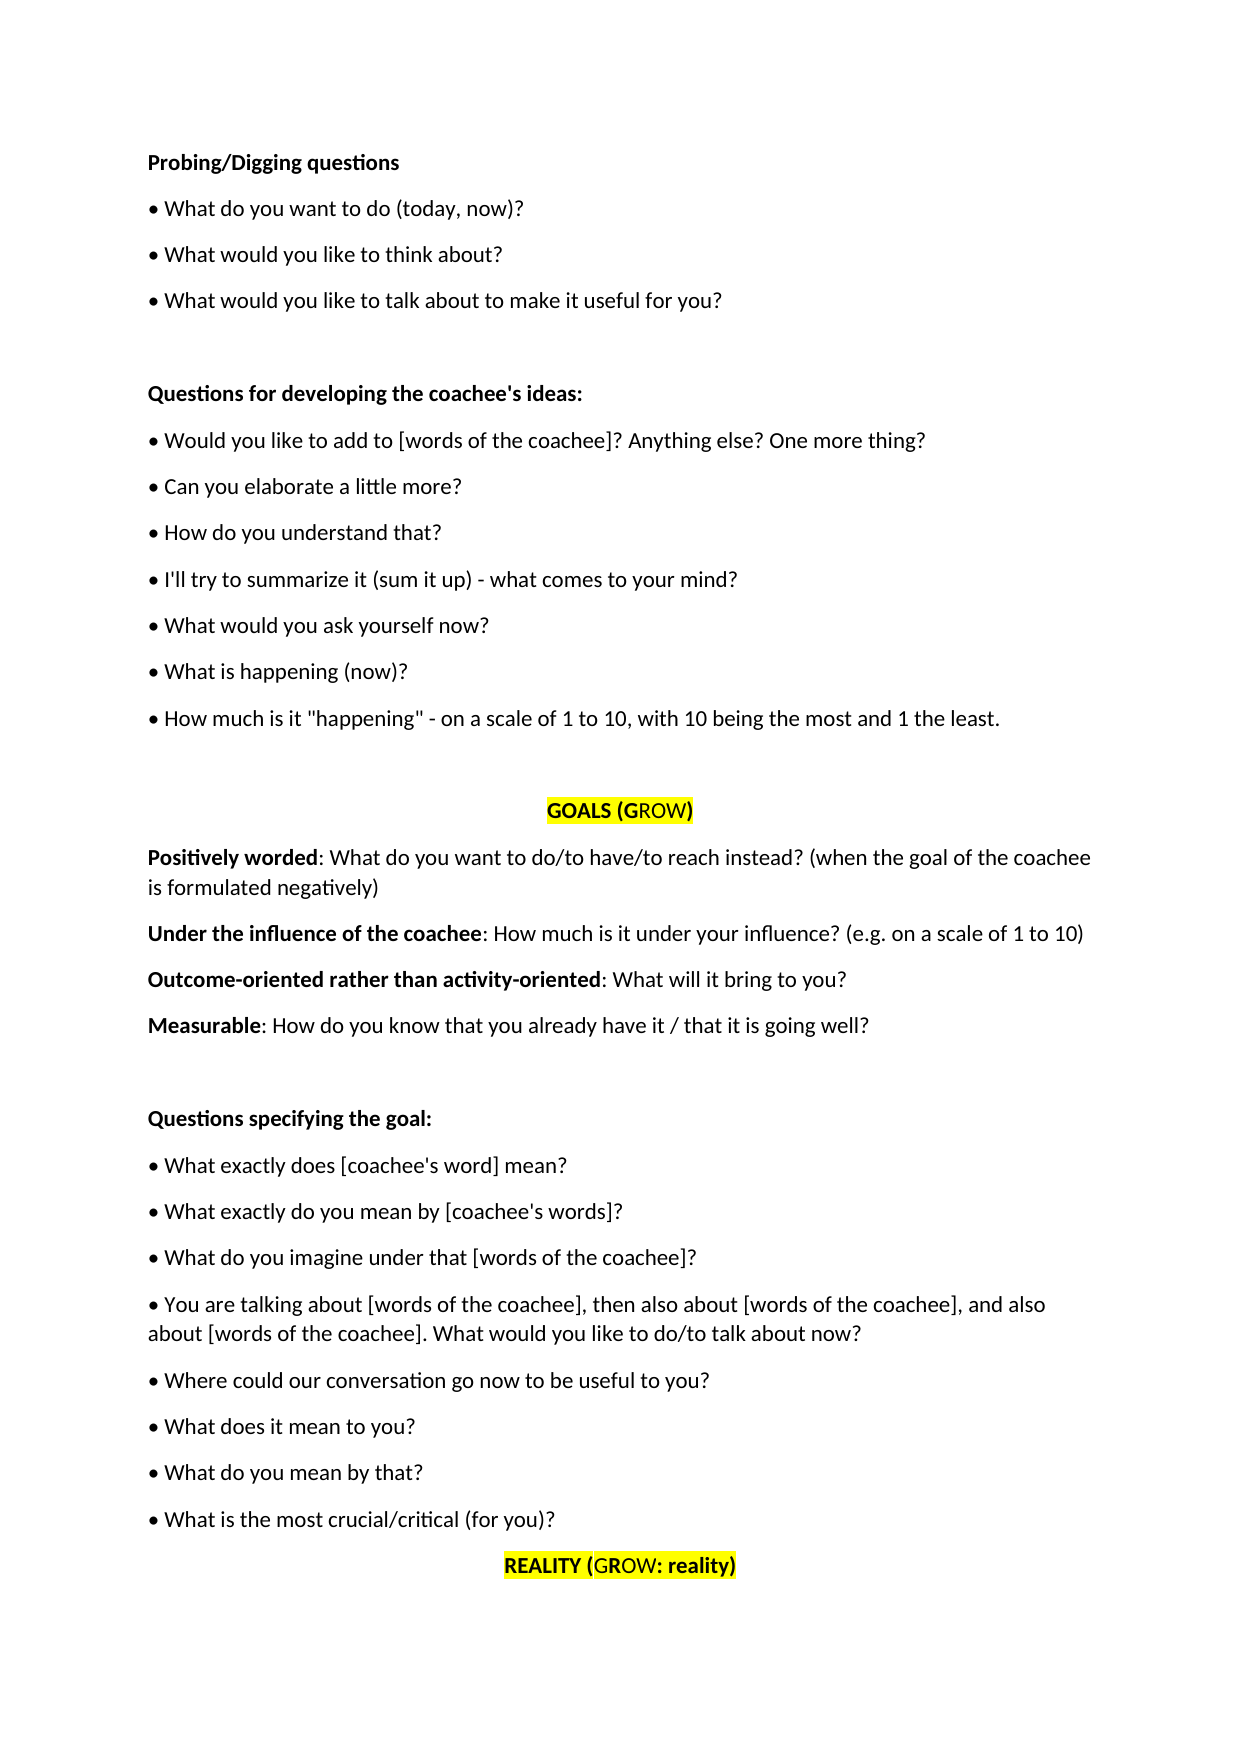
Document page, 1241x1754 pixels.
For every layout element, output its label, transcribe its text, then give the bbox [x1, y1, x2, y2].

text • You are talking about [words of the coachee], then also about [words of the coachee], and also about [words of the coachee]. What would you like to do/to talk about now? [148, 1290, 1093, 1347]
text • What would you ask yourself now? [148, 611, 1093, 639]
text • What is the most crucial/critical (for you)? [148, 1505, 1093, 1533]
text • How do you understand that? [148, 518, 1093, 546]
text • Would you like to add to [words of the coachee]? Anything else? One more thing? [148, 426, 1093, 454]
text • How much is it "happening" - on a scale of 1 to 10, with 10 being the most and 1 the least. [148, 704, 1093, 732]
text • What would you like to think about? [148, 240, 1093, 268]
text • What exactly does [coachee's word] mean? [148, 1151, 1093, 1179]
text • What do you imagine under that [words of the coachee]? [148, 1243, 1093, 1271]
text Outcome-oriented rather than activity-oriented: What will it bring to you? [148, 965, 1093, 993]
text Questions for developing the coachee's ideas: [148, 379, 1093, 407]
text • What do you want to do (today, now)? [148, 194, 1093, 222]
text GOALS (GROW) [148, 797, 1093, 824]
text • What does it mean to you? [148, 1412, 1093, 1440]
text Probing/Digging questions [148, 148, 1093, 176]
text • Where could our conversation go now to be useful to you? [148, 1366, 1093, 1394]
text Measurable: How do you know that you already have it / that it is going well? [148, 1012, 1093, 1040]
text • What exactly do you mean by [coachee's words]? [148, 1197, 1093, 1225]
text • I'll try to summarize it (sum it up) - what comes to your mind? [148, 565, 1093, 593]
text • What do you mean by that? [148, 1458, 1093, 1487]
text REALITY (GROW: reality) [148, 1551, 1093, 1579]
text Positively worded: What do you want to do/to have/to reach instead? (when the goal of the coachee is formulated negatively) [148, 843, 1093, 901]
text Questions specifying the goal: [148, 1104, 1093, 1132]
text • What would you like to talk about to make it useful for you? [148, 287, 1093, 315]
text • What is happening (now)? [148, 657, 1093, 686]
text Under the influence of the coachee: How much is it under your influence? (e.g. on a scale of 1 to 10) [148, 919, 1093, 947]
text • Can you elaborate a little more? [148, 472, 1093, 500]
